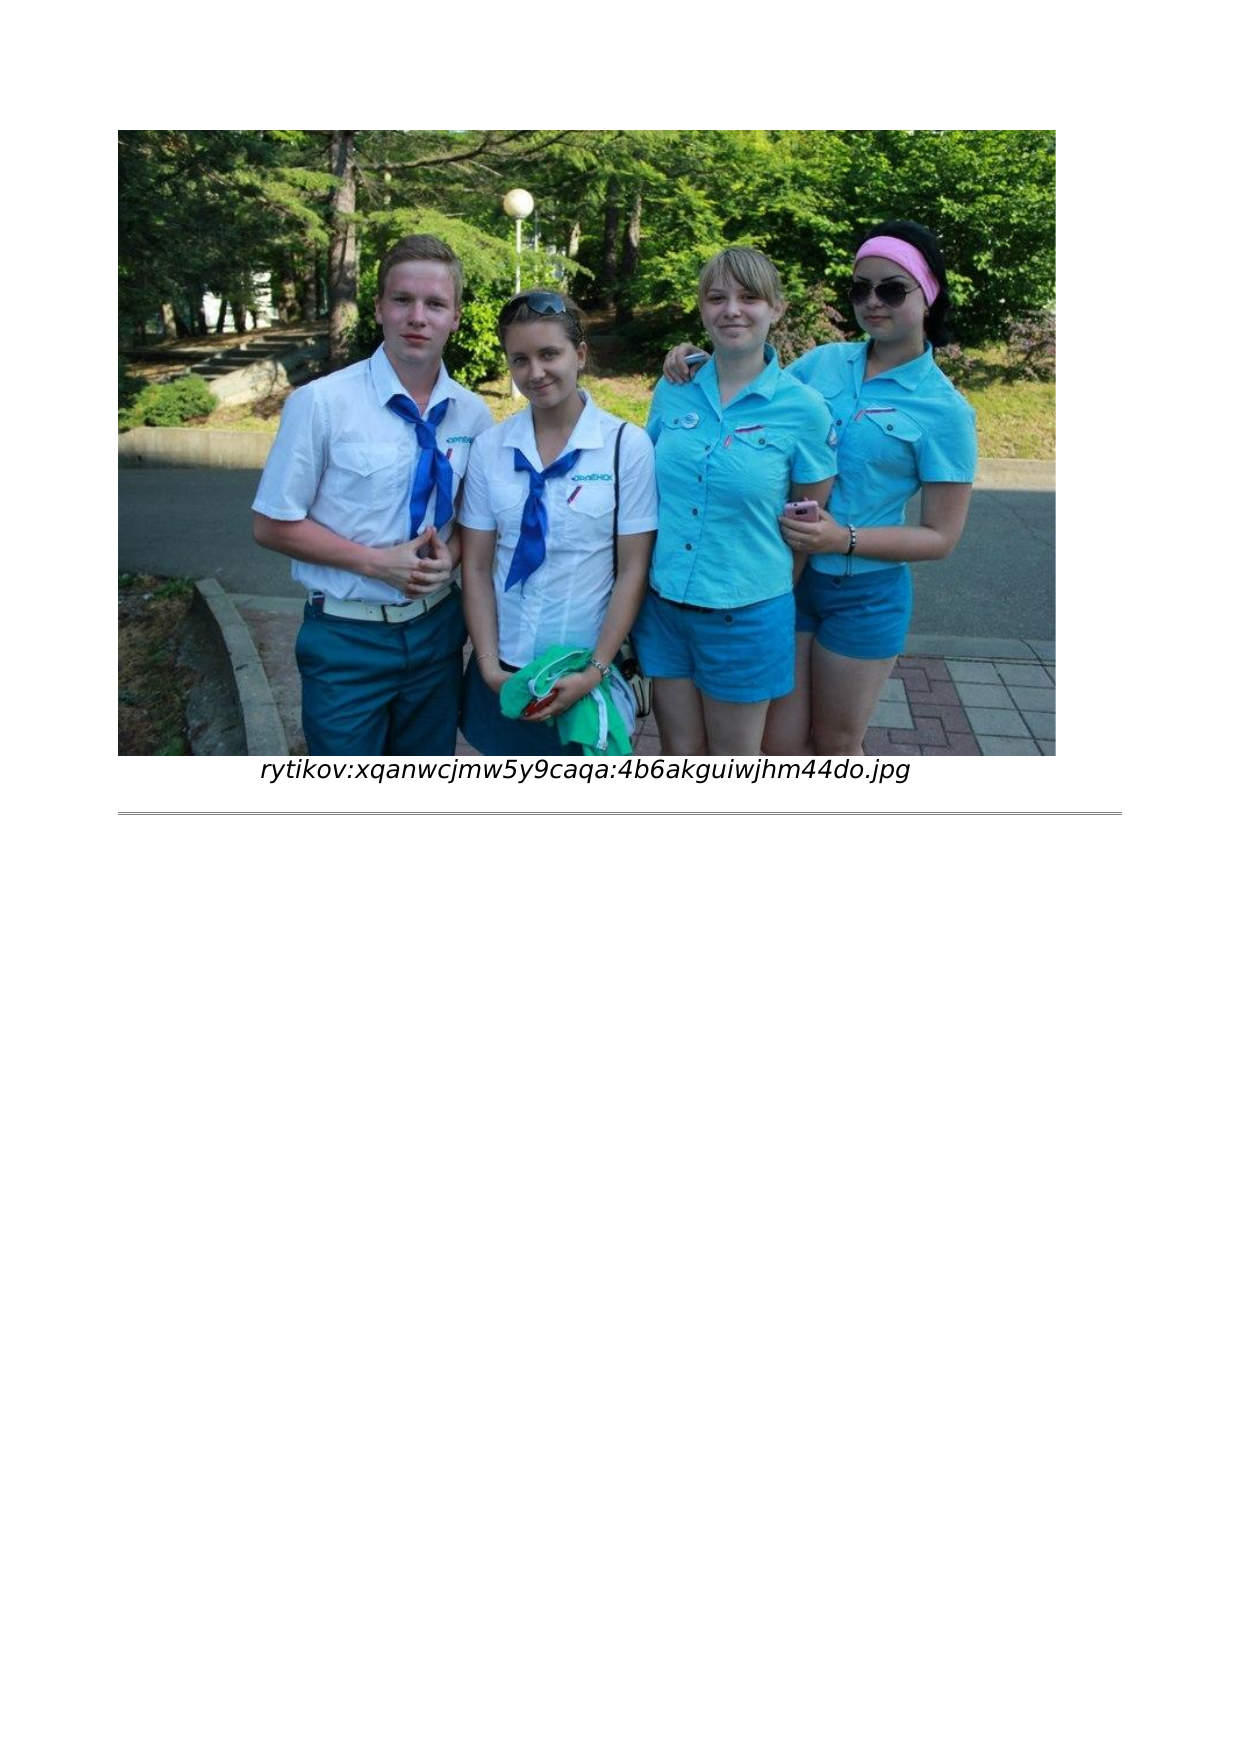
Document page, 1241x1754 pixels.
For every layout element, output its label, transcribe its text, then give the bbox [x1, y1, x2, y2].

picture [118, 130, 1056, 756]
text rytikov:xqanwcjmw5y9caqa:4b6akguiwjhm44do.jpg [118, 756, 1056, 785]
